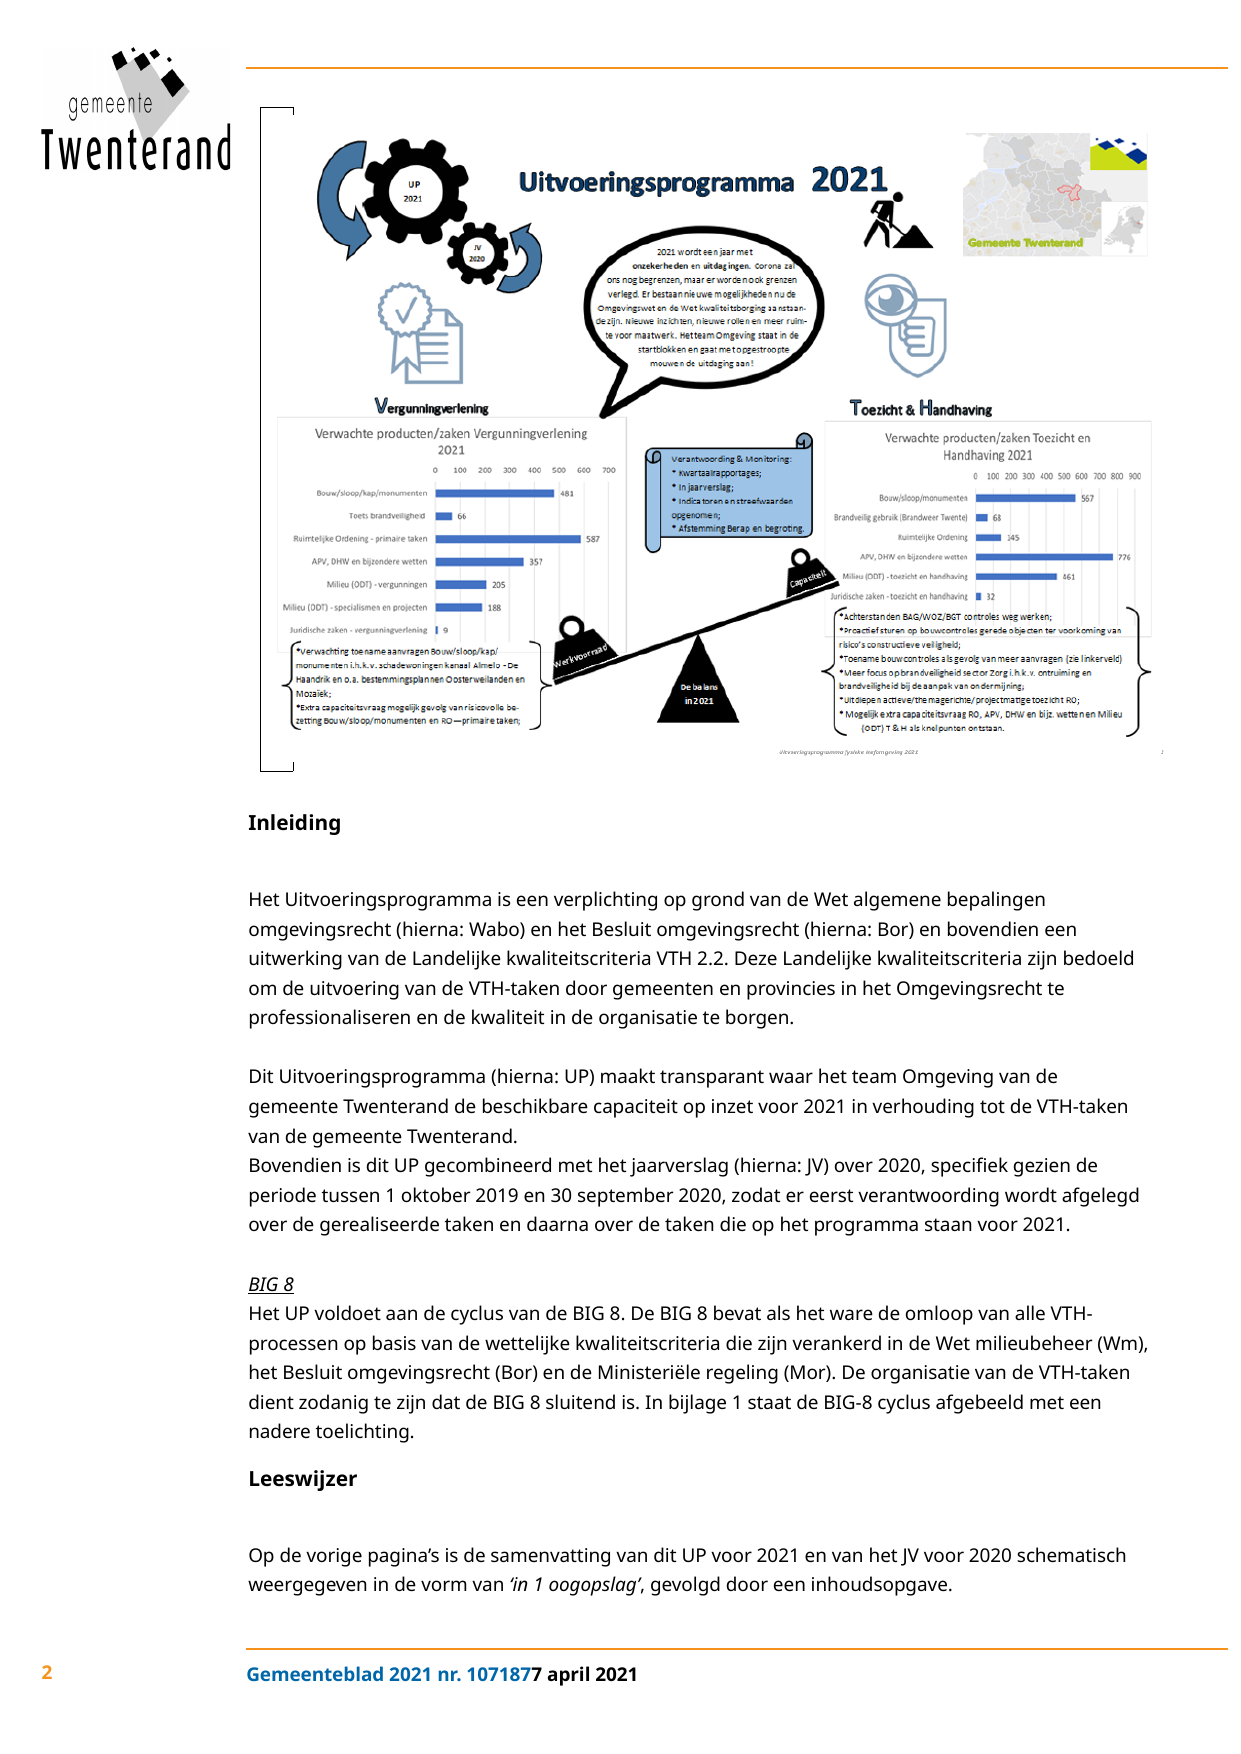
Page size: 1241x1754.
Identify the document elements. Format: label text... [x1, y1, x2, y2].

text Leeswijzer [248, 1464, 1152, 1493]
text Dit Uitvoeringsprogramma (hierna: UP) maakt transparant waar het team Omgeving van de gemeente Twenterand de beschikbare capaciteit op inzet voor 2021 in verhouding tot de VTH-taken van de gemeente Twenterand. [248, 1064, 1152, 1148]
text Op de vorige pagina’s is de samenvatting van dit UP voor 2021 en van het JV voor 2020 schematisch weergegeven in de vorm van ‘in 1 oogopslag’, gevolgd door een inhoudsopgave. [248, 1542, 1152, 1597]
text Het Uitvoeringsprogramma is een verplichting op grond van de Wet algemene bepalingen omgevingsrecht (hierna: Wabo) en het Besluit omgevingsrecht (hierna: Bor) en bovendien een uitwerking van de Landelijke kwaliteitscriteria VTH 2.2. Deze Landelijke kwaliteitscriteria zijn bedoeld om de uitvoering van de VTH-taken door gemeenten en provincies in het Omgevingsrecht te professionaliseren en de kwaliteit in de organisatie te borgen. [248, 886, 1152, 1030]
text Inleiding [248, 808, 1152, 837]
text BIG 8 [248, 1271, 1152, 1296]
text Het UP voldoet aan de cyclus van de BIG 8. De BIG 8 bevat als het ware de omloop van alle VTH-processen op basis van de wettelijke kwaliteitscriteria die zijn verankerd in de Wet milieubeheer (Wm), het Besluit omgevingsrecht (Bor) en de Ministeriële regeling (Mor). De organisatie van de VTH-taken dient zodanig te zijn dat de BIG 8 sluitend is. In bijlage 1 staat de BIG-8 cyclus afgebeeld met een nadere toelichting. [248, 1300, 1152, 1444]
text Bovendien is dit UP gecombineerd met het jaarverslag (hierna: JV) over 2020, specifiek gezien de periode tussen 1 oktober 2019 en 30 september 2020, zodat er eerst verantwoording wordt afgelegd over de gerealiseerde taken en daarna over de taken die op het programma staan voor 2021. [248, 1152, 1152, 1237]
picture [268, 115, 1173, 762]
picture [41, 47, 231, 172]
